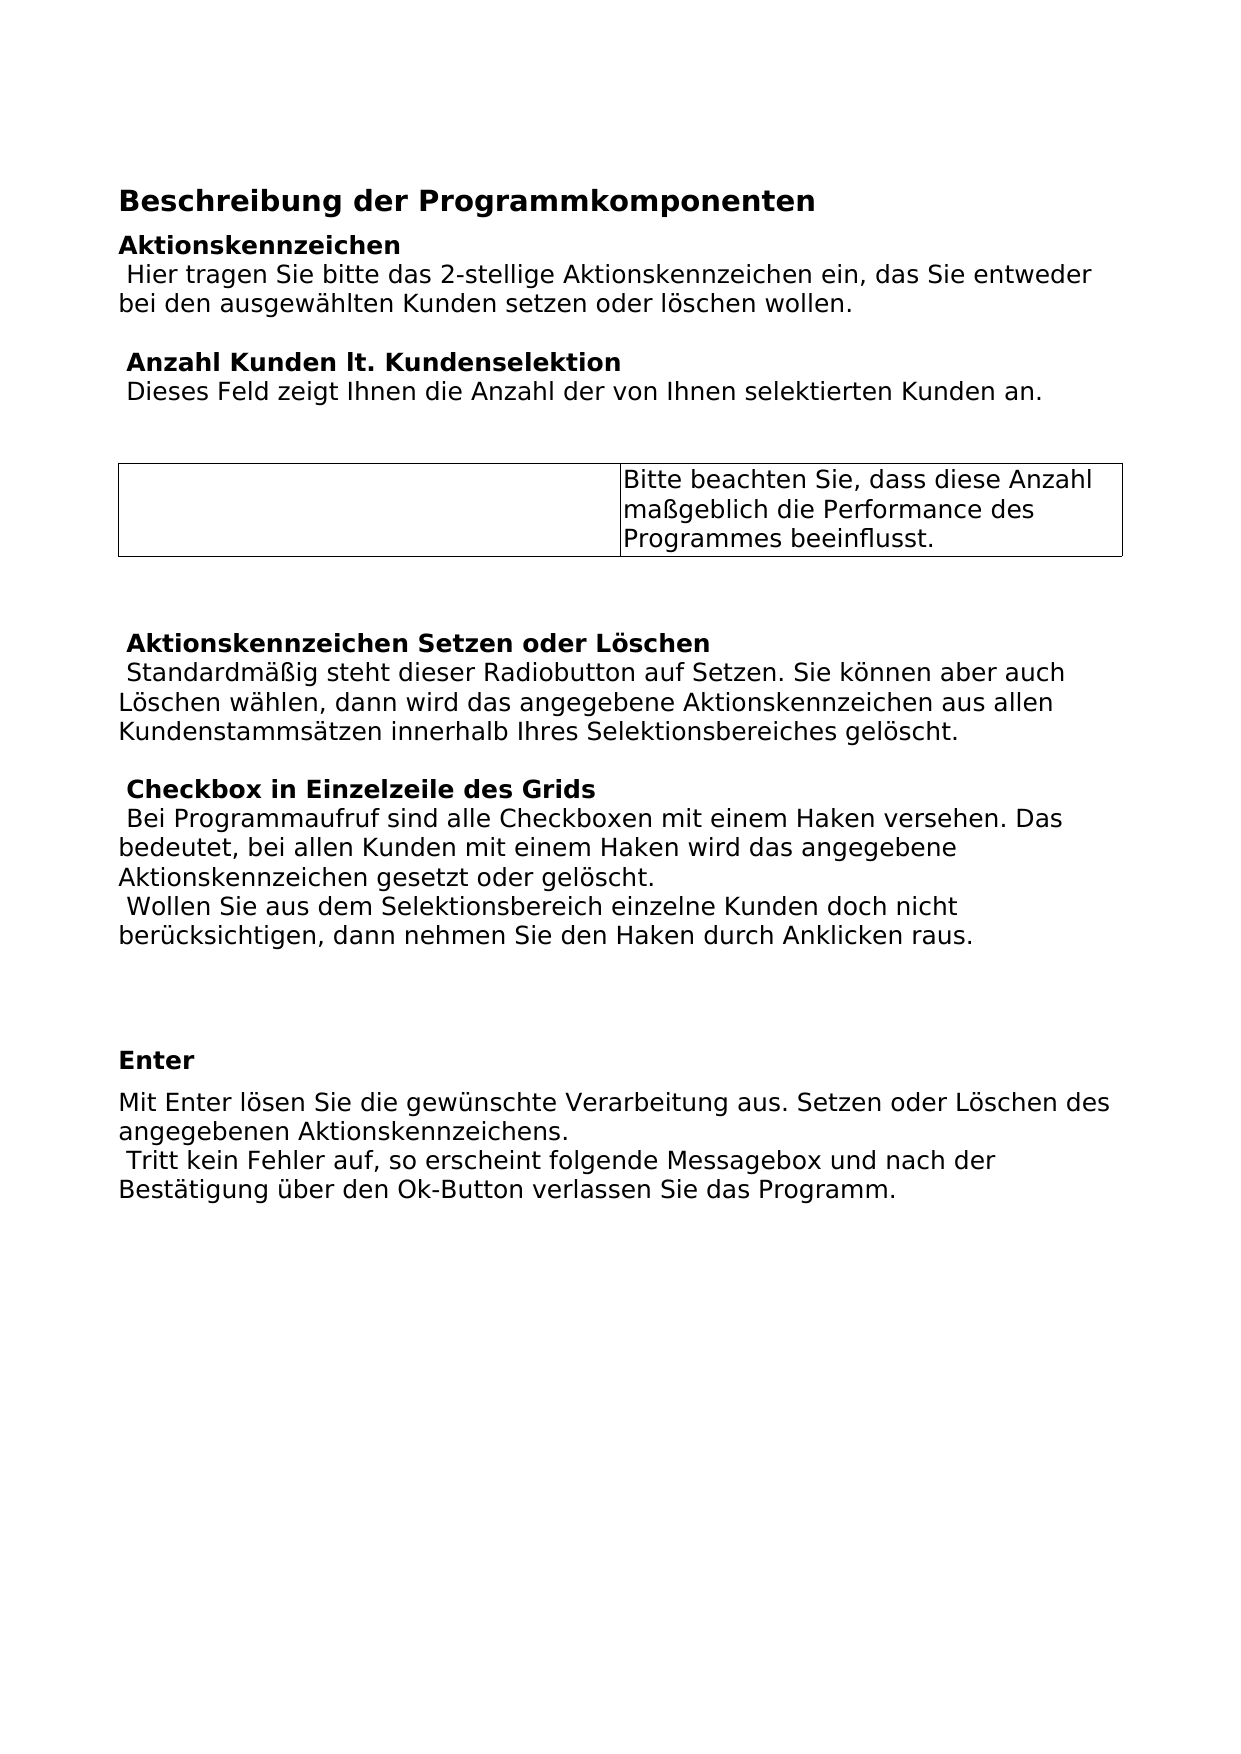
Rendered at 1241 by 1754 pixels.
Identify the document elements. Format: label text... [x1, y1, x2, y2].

text Aktionskennzeichen Setzen oder Löschen Standardmäßig steht dieser Radiobutton auf Setzen. Sie können aber auch Löschen wählen, dann wird das angegebene Aktionskennzeichen aus allen Kundenstammsätzen innerhalb Ihres Selektionsbereiches gelöscht. Checkbox in Einzelzeile des Grids Bei Programmaufruf sind alle Checkboxen mit einem Haken versehen. Das bedeutet, bei allen Kunden mit einem Haken wird das angegebene Aktionskennzeichen gesetzt oder gelöscht. Wollen Sie aus dem Selektionsbereich einzelne Kunden doch nicht berücksichtigen, dann nehmen Sie den Haken durch Anklicken raus. [118, 571, 1122, 1008]
text Aktionskennzeichen Hier tragen Sie bitte das 2-stellige Aktionskennzeichen ein, das Sie entweder bei den ausgewählten Kunden setzen oder löschen wollen. Anzahl Kunden lt. Kundenselektion Dieses Feld zeigt Ihnen die Anzahl der von Ihnen selektierten Kunden an. [118, 231, 1122, 435]
subtitle Beschreibung der Programmkomponenten [118, 185, 1122, 219]
subtitle Enter [118, 1046, 1122, 1075]
text Mit Enter lösen Sie die gewünschte Verarbeitung aus. Setzen oder Löschen des angegebenen Aktionskennzeichens. Tritt kein Fehler auf, so erscheint folgende Messagebox und nach der Bestätigung über den Ok-Button verlassen Sie das Programm. [118, 1088, 1122, 1263]
table_header Bitte beachten Sie, dass diese Anzahl maßgeblich die Performance des Programmes beeinflusst. [621, 464, 1122, 556]
text [118, 118, 1122, 147]
table_header [119, 464, 620, 556]
